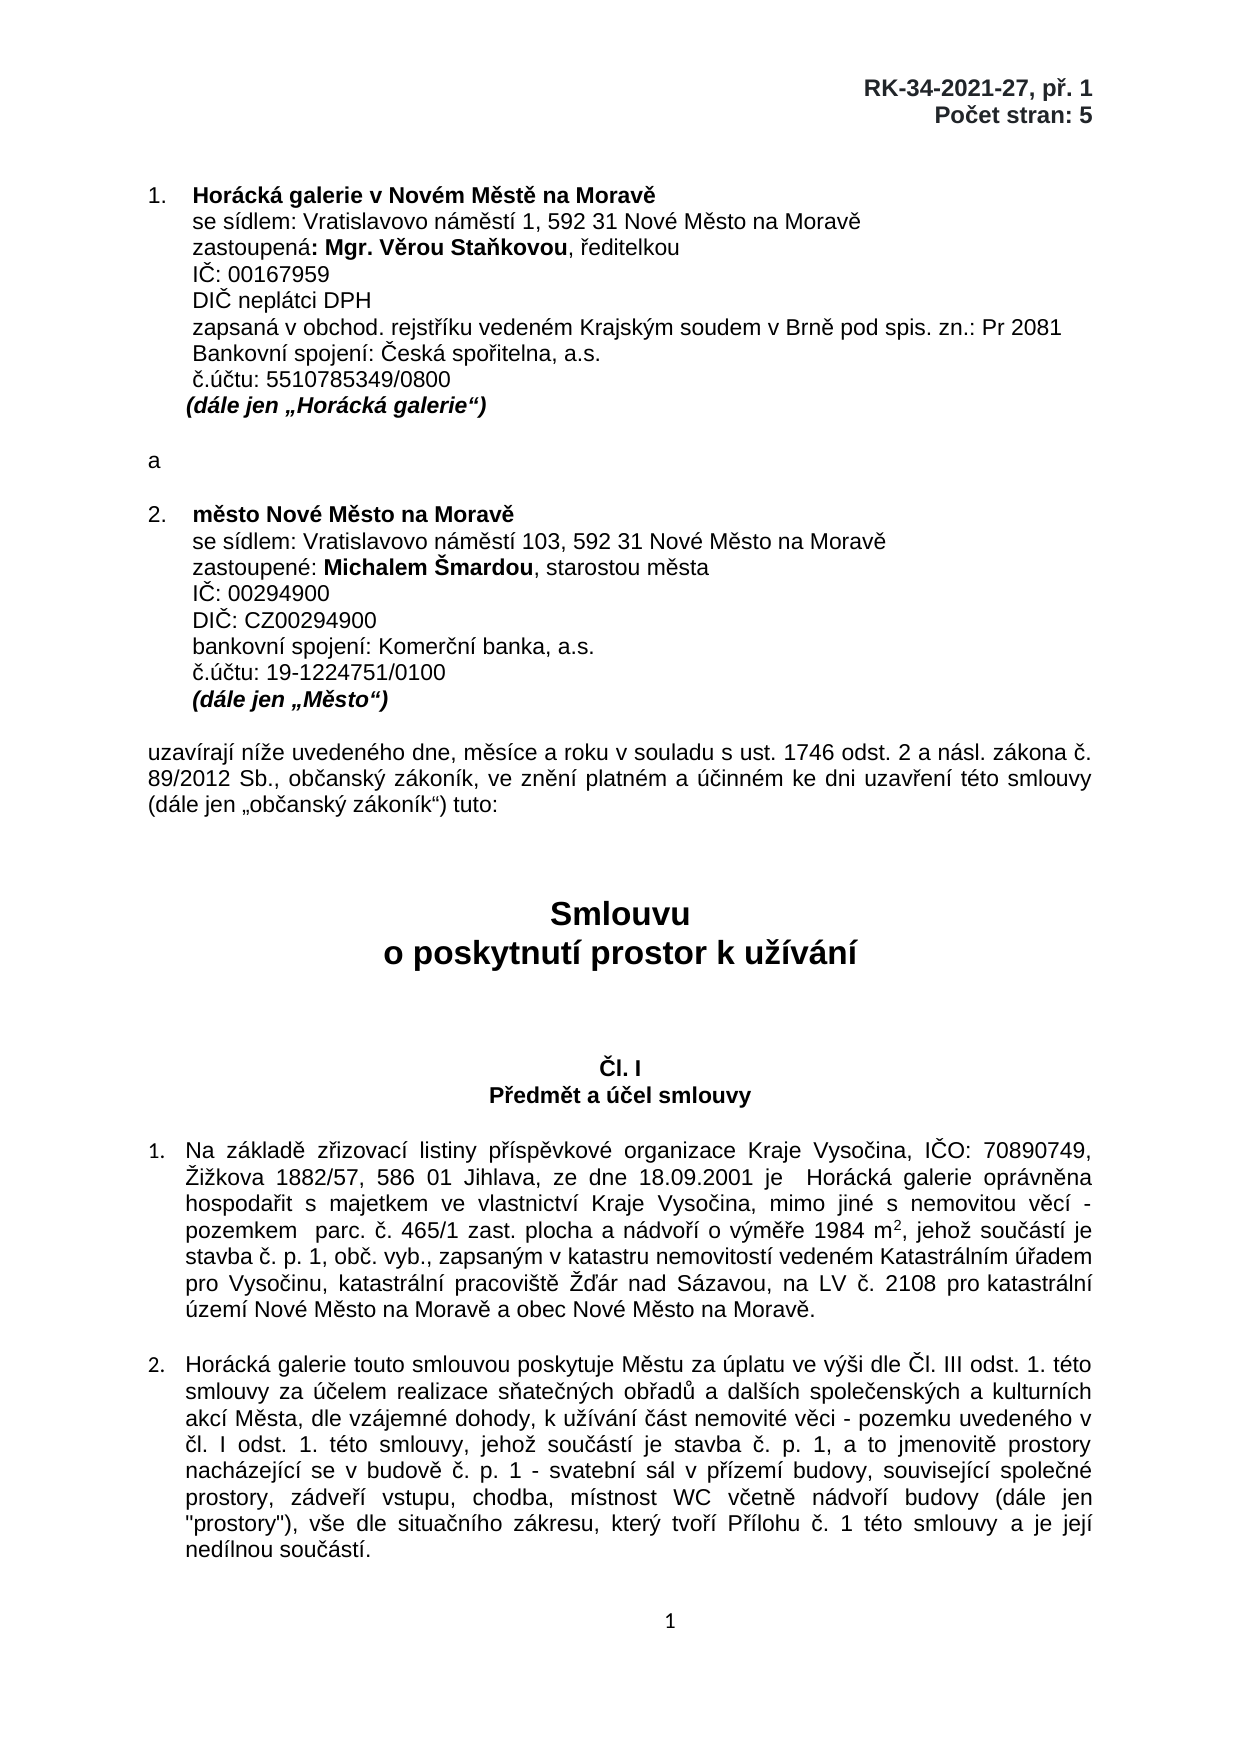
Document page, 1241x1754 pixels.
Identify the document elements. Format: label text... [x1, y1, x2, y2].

text zapsaná v obchod. rejstříku vedeném Krajským soudem v Brně pod spis. zn.: Pr 2081 [148, 313, 1093, 340]
text č.účtu: 19-1224751/0100 [148, 659, 1093, 686]
text Počet stran: 5 [148, 101, 1093, 129]
text IČ: 00167959 [148, 261, 1093, 287]
text (dále jen „Horácká galerie“) [148, 392, 1093, 419]
text Čl. I [148, 1055, 1093, 1082]
text DIČ neplátci DPH [148, 287, 1093, 313]
text RK-34-2021-27, př. 1 [148, 74, 1093, 101]
text Smlouvu [148, 894, 1093, 933]
text zastoupená: Mgr. Věrou Staňkovou, ředitelkou [148, 234, 1093, 261]
text Bankovní spojení: Česká spořitelna, a.s. [148, 340, 1093, 366]
text o poskytnutí prostor k užívání [148, 933, 1093, 971]
text DIČ: CZ00294900 [148, 607, 1093, 633]
list Horácká galerie touto smlouvou poskytuje Městu za úplatu ve výši dle Čl. III odst. 1. této smlouvy za účelem realizace sňatečných obřadů a dalších společenských a kulturních akcí Města, dle vzájemné dohody, k užívání část nemovité věci - pozemku uvedeného v čl. I odst. 1. této smlouvy, jehož součástí je stavba č. p. 1, a to jmenovitě prostory nacházející se v budově č. p. 1 - svatební sál v přízemí budovy, související společné prostory, zádveří vstupu, chodba, místnost WC včetně nádvoří budovy (dále jen "prostory"), vše dle situačního zákresu, který tvoří Přílohu č. 1 této smlouvy a je její nedílnou součástí. [148, 1350, 1093, 1563]
text a [148, 447, 1093, 473]
list Na základě zřizovací listiny příspěvkové organizace Kraje Vysočina, IČO: 70890749, Žižkova 1882/57, 586 01 Jihlava, ze dne 18.09.2001 je Horácká galerie oprávněna hospodařit s majetkem ve vlastnictví Kraje Vysočina, mimo jiné s nemovitou věcí - pozemkem parc. č. 465/1 zast. plocha a nádvoří o výměře 1984 m2, jehož součástí je stavba č. p. 1, obč. vyb., zapsaným v katastru nemovitostí vedeném Katastrálním úřadem pro Vysočinu, katastrální pracoviště Žďár nad Sázavou, na LV č. 2108 pro katastrální území Nové Město na Moravě a obec Nové Město na Moravě. [148, 1136, 1093, 1322]
text (dále jen „Město“) [148, 686, 1093, 712]
text Předmět a účel smlouvy [148, 1082, 1093, 1108]
text 1. Horácká galerie v Novém Městě na Moravě [148, 182, 1093, 208]
text se sídlem: Vratislavovo náměstí 103, 592 31 Nové Město na Moravě [148, 528, 1093, 554]
text IČ: 00294900 [148, 580, 1093, 607]
text uzavírají níže uvedeného dne, měsíce a roku v souladu s ust. 1746 odst. 2 a násl. zákona č. 89/2012 Sb., občanský zákoník, ve znění platném a účinném ke dni uzavření této smlouvy (dále jen „občanský zákoník“) tuto: [148, 738, 1093, 817]
text č.účtu: 5510785349/0800 [148, 366, 1093, 392]
text se sídlem: Vratislavovo náměstí 1, 592 31 Nové Město na Moravě [148, 208, 1093, 234]
text 2. město Nové Město na Moravě [148, 501, 1093, 528]
text zastoupené: Michalem Šmardou, starostou města [148, 554, 1093, 580]
text bankovní spojení: Komerční banka, a.s. [148, 633, 1093, 659]
